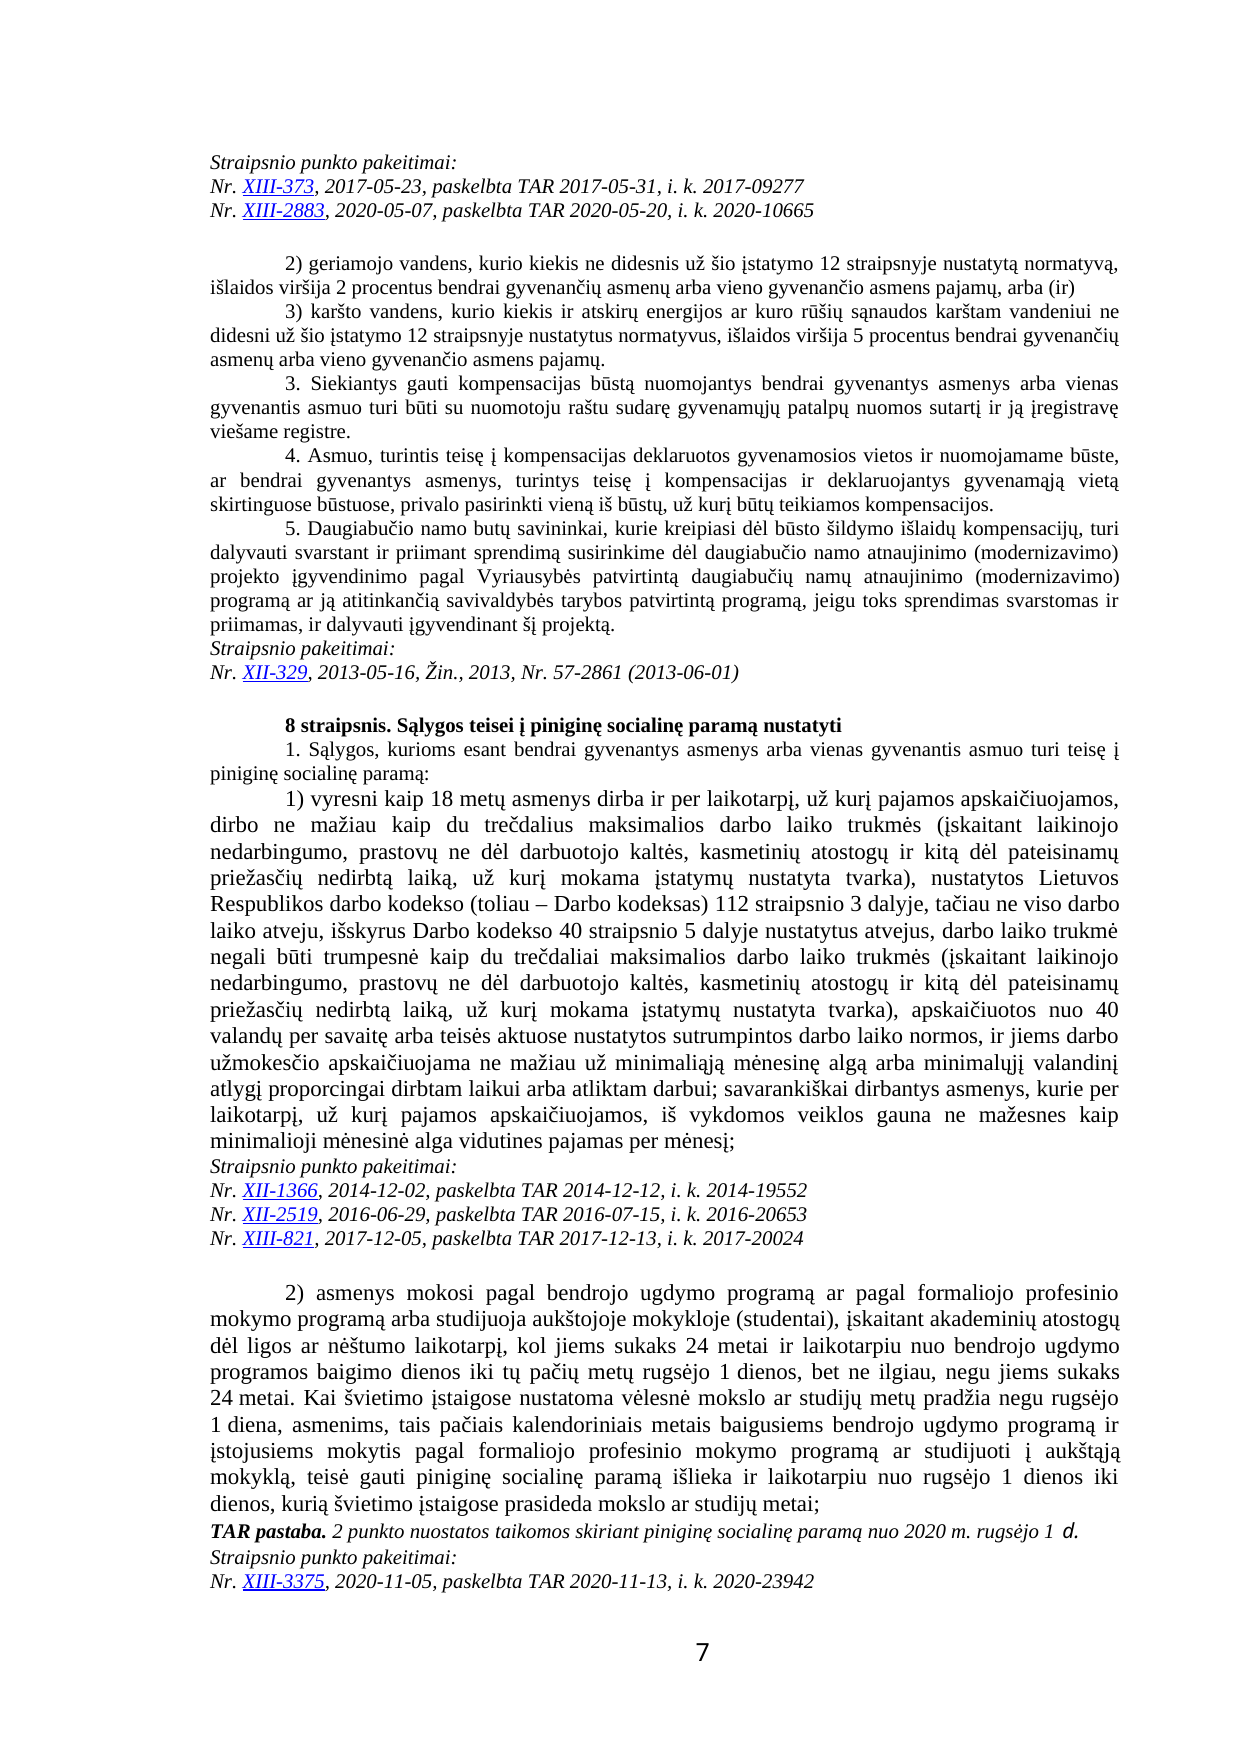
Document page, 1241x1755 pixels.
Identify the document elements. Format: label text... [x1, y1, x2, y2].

text Nr. XIII-2883, 2020-05-07, paskelbta TAR 2020-05-20, i. k. 2020-10665 [210, 198, 1120, 222]
text 4. Asmuo, turintis teisę į kompensacijas deklaruotos gyvenamosios vietos ir nuomojamame būste, ar bendrai gyvenantys asmenys, turintys teisę į kompensacijas ir deklaruojantys gyvenamąją vietą skirtinguose būstuose, privalo pasirinkti vieną iš būstų, už kurį būtų teikiamos kompensacijos. [210, 443, 1120, 516]
text Straipsnio punkto pakeitimai: [210, 1544, 1120, 1569]
text Nr. XII-2519, 2016-06-29, paskelbta TAR 2016-07-15, i. k. 2016-20653 [210, 1202, 1120, 1226]
text Straipsnio pakeitimai: [210, 636, 1120, 660]
text 3. Siekiantys gauti kompensacijas būstą nuomojantys bendrai gyvenantys asmenys arba vienas gyvenantis asmuo turi būti su nuomotoju raštu sudarę gyvenamųjų patalpų nuomos sutartį ir ją įregistravę viešame registre. [210, 371, 1120, 443]
text Nr. XIII-821, 2017-12-05, paskelbta TAR 2017-12-13, i. k. 2017-20024 [210, 1226, 1120, 1250]
text Nr. XIII-3375, 2020-11-05, paskelbta TAR 2020-11-13, i. k. 2020-23942 [210, 1569, 1120, 1593]
text Nr. XII-1366, 2014-12-02, paskelbta TAR 2014-12-12, i. k. 2014-19552 [210, 1178, 1120, 1202]
text 2) asmenys mokosi pagal bendrojo ugdymo programą ar pagal formaliojo profesinio mokymo programą arba studijuoja aukštojoje mokykloje (studentai), įskaitant akademinių atostogų dėl ligos ar nėštumo laikotarpį, kol jiems sukaks 24 metai ir laikotarpiu nuo bendrojo ugdymo programos baigimo dienos iki tų pačių metų rugsėjo 1 dienos, bet ne ilgiau, negu jiems sukaks 24 metai. Kai švietimo įstaigose nustatoma vėlesnė mokslo ar studijų metų pradžia negu rugsėjo 1 diena, asmenims, tais pačiais kalendoriniais metais baigusiems bendrojo ugdymo programą ir įstojusiems mokytis pagal formaliojo profesinio mokymo programą ar studijuoti į aukštąją mokyklą, teisė gauti piniginę socialinę paramą išlieka ir laikotarpiu nuo rugsėjo 1 dienos iki dienos, kurią švietimo įstaigose prasideda mokslo ar studijų metai; [210, 1279, 1120, 1516]
text 8 straipsnis. Sąlygos teisei į piniginę socialinę paramą nustatyti [210, 713, 1120, 737]
text Straipsnio punkto pakeitimai: [210, 1154, 1120, 1178]
text 5. Daugiabučio namo butų savininkai, kurie kreipiasi dėl būsto šildymo išlaidų kompensacijų, turi dalyvauti svarstant ir priimant sprendimą susirinkime dėl daugiabučio namo atnaujinimo (modernizavimo) projekto įgyvendinimo pagal Vyriausybės patvirtintą daugiabučių namų atnaujinimo (modernizavimo) programą ar ją atitinkančią savivaldybės tarybos patvirtintą programą, jeigu toks sprendimas svarstomas ir priimamas, ir dalyvauti įgyvendinant šį projektą. [210, 516, 1120, 636]
text 1) vyresni kaip 18 metų asmenys dirba ir per laikotarpį, už kurį pajamos apskaičiuojamos, dirbo ne mažiau kaip du trečdalius maksimalios darbo laiko trukmės (įskaitant laikinojo nedarbingumo, prastovų ne dėl darbuotojo kaltės, kasmetinių atostogų ir kitą dėl pateisinamų priežasčių nedirbtą laiką, už kurį mokama įstatymų nustatyta tvarka), nustatytos Lietuvos Respublikos darbo kodekso (toliau – Darbo kodeksas) 112 straipsnio 3 dalyje, tačiau ne viso darbo laiko atveju, išskyrus Darbo kodekso 40 straipsnio 5 dalyje nustatytus atvejus, darbo laiko trukmė negali būti trumpesnė kaip du trečdaliai maksimalios darbo laiko trukmės (įskaitant laikinojo nedarbingumo, prastovų ne dėl darbuotojo kaltės, kasmetinių atostogų ir kitą dėl pateisinamų priežasčių nedirbtą laiką, už kurį mokama įstatymų nustatyta tvarka), apskaičiuotos nuo 40 valandų per savaitę arba teisės aktuose nustatytos sutrumpintos darbo laiko normos, ir jiems darbo užmokesčio apskaičiuojama ne mažiau už minimaliąją mėnesinę algą arba minimalųjį valandinį atlygį proporcingai dirbtam laikui arba atliktam darbui; savarankiškai dirbantys asmenys, kurie per laikotarpį, už kurį pajamos apskaičiuojamos, iš vykdomos veiklos gauna ne mažesnes kaip minimalioji mėnesinė alga vidutines pajamas per mėnesį; [210, 785, 1120, 1154]
text 3) karšto vandens, kurio kiekis ir atskirų energijos ar kuro rūšių sąnaudos karštam vandeniui ne didesni už šio įstatymo 12 straipsnyje nustatytus normatyvus, išlaidos viršija 5 procentus bendrai gyvenančių asmenų arba vieno gyvenančio asmens pajamų. [210, 299, 1120, 371]
text Nr. XIII-373, 2017-05-23, paskelbta TAR 2017-05-31, i. k. 2017-09277 [210, 174, 1120, 198]
text 1. Sąlygos, kurioms esant bendrai gyvenantys asmenys arba vienas gyvenantis asmuo turi teisę į piniginę socialinę paramą: [210, 737, 1120, 785]
text TAR pastaba. 2 punkto nuostatos taikomos skiriant piniginę socialinę paramą nuo 2020 m. rugsėjo 1 d. [210, 1516, 1120, 1544]
text 2) geriamojo vandens, kurio kiekis ne didesnis už šio įstatymo 12 straipsnyje nustatytą normatyvą, išlaidos viršija 2 procentus bendrai gyvenančių asmenų arba vieno gyvenančio asmens pajamų, arba (ir) [210, 251, 1120, 299]
text Nr. XII-329, 2013-05-16, Žin., 2013, Nr. 57-2861 (2013-06-01) [210, 660, 1120, 684]
text Straipsnio punkto pakeitimai: [210, 150, 1120, 174]
